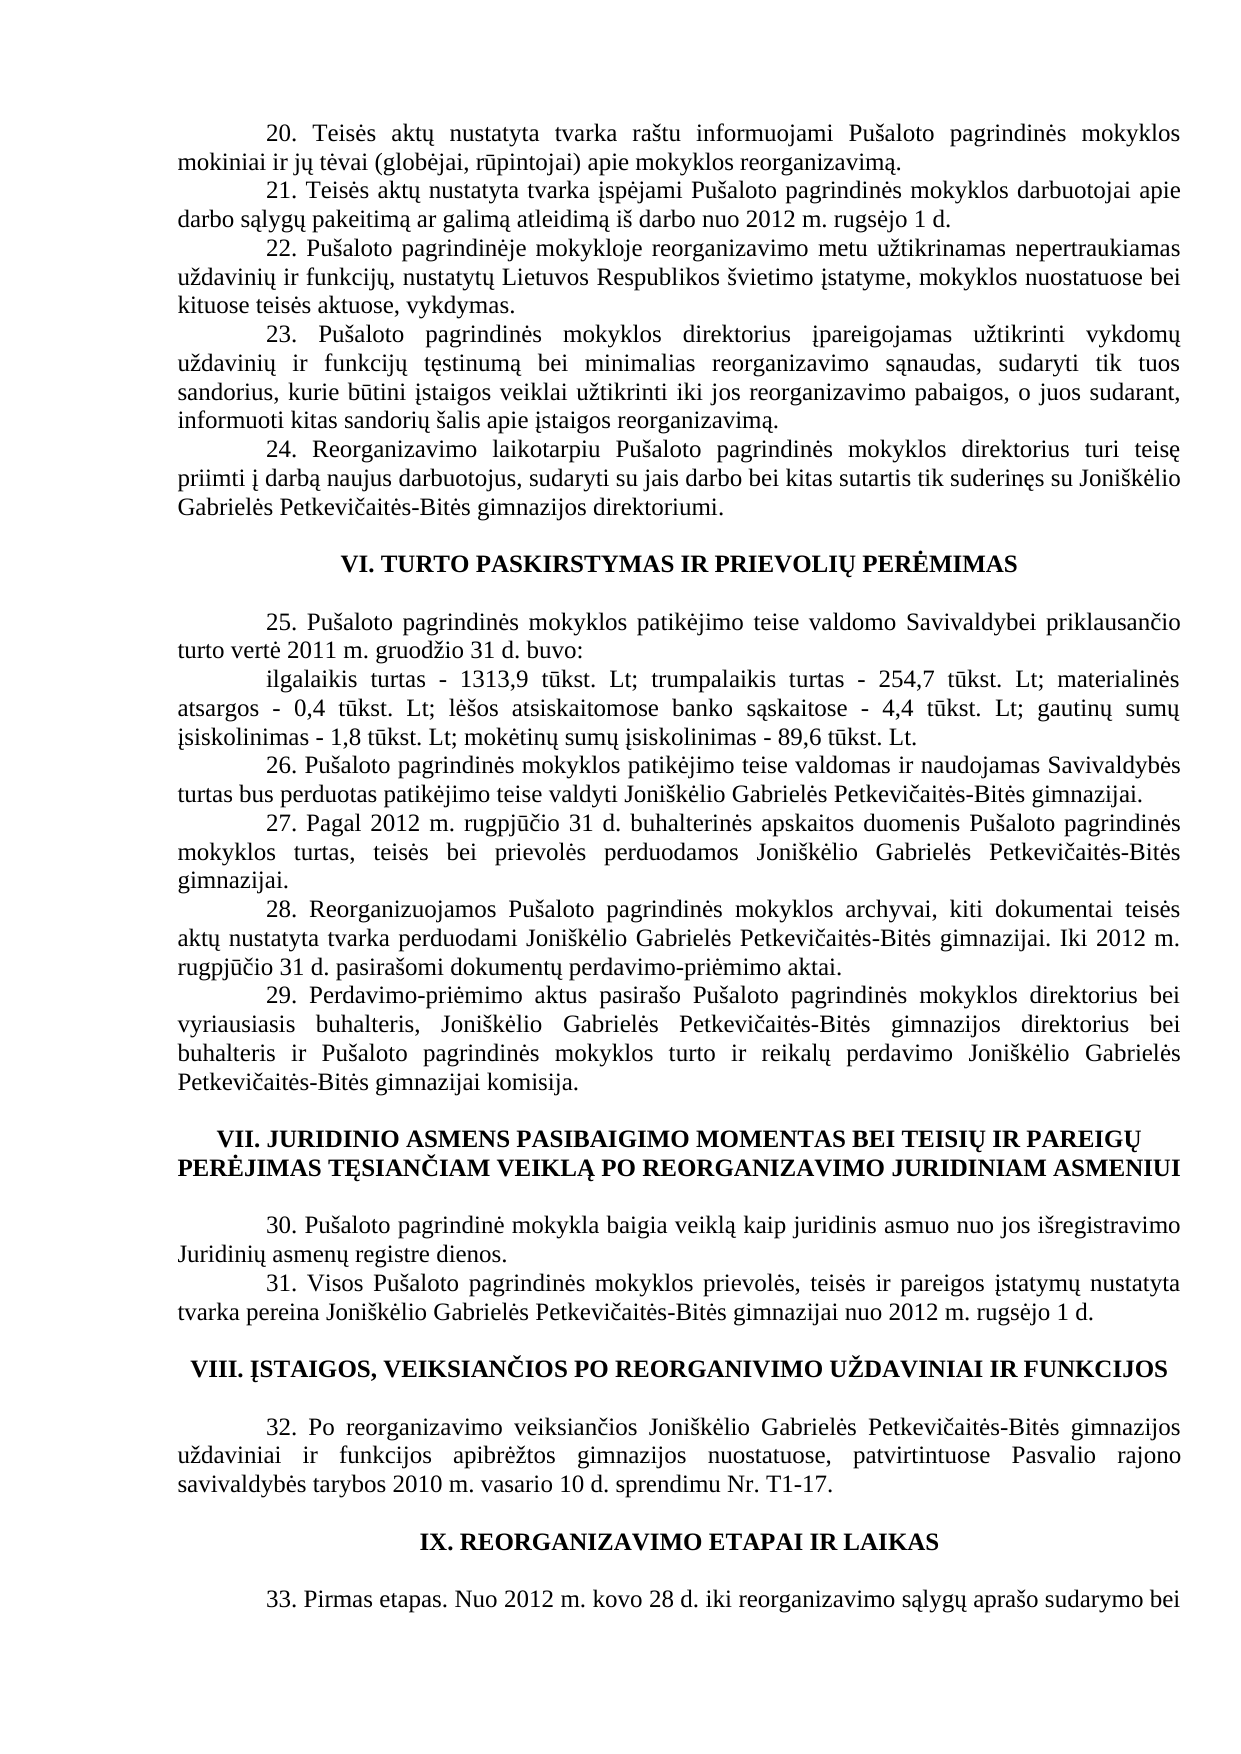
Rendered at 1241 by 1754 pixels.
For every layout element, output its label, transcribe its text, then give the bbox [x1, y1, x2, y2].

text 32. Po reorganizavimo veiksiančios Joniškėlio Gabrielės Petkevičaitės-Bitės gimnazijos uždaviniai ir funkcijos apibrėžtos gimnazijos nuostatuose, patvirtintuose Pasvalio rajono savivaldybės tarybos 2010 m. vasario 10 d. sprendimu Nr. T1-17. [177, 1412, 1181, 1498]
text 27. Pagal 2012 m. rugpjūčio 31 d. buhalterinės apskaitos duomenis Pušaloto pagrindinės mokyklos turtas, teisės bei prievolės perduodamos Joniškėlio Gabrielės Petkevičaitės-Bitės gimnazijai. [177, 808, 1181, 894]
text VI. TURTO PASKIRSTYMAS IR PRIEVOLIŲ PERĖMIMAS [177, 549, 1181, 578]
text 29. Perdavimo-priėmimo aktus pasirašo Pušaloto pagrindinės mokyklos direktorius bei vyriausiasis buhalteris, Joniškėlio Gabrielės Petkevičaitės-Bitės gimnazijos direktorius bei buhalteris ir Pušaloto pagrindinės mokyklos turto ir reikalų perdavimo Joniškėlio Gabrielės Petkevičaitės-Bitės gimnazijai komisija. [177, 981, 1181, 1096]
text 21. Teisės aktų nustatyta tvarka įspėjami Pušaloto pagrindinės mokyklos darbuotojai apie darbo sąlygų pakeitimą ar galimą atleidimą iš darbo nuo 2012 m. rugsėjo 1 d. [177, 176, 1181, 233]
text 24. Reorganizavimo laikotarpiu Pušaloto pagrindinės mokyklos direktorius turi teisę priimti į darbą naujus darbuotojus, sudaryti su jais darbo bei kitas sutartis tik suderinęs su Joniškėlio Gabrielės Petkevičaitės-Bitės gimnazijos direktoriumi. [177, 434, 1181, 521]
text 22. Pušaloto pagrindinėje mokykloje reorganizavimo metu užtikrinamas nepertraukiamas uždavinių ir funkcijų, nustatytų Lietuvos Respublikos švietimo įstatyme, mokyklos nuostatuose bei kituose teisės aktuose, vykdymas. [177, 233, 1181, 319]
text VIII. ĮSTAIGOS, VEIKSIANČIOS PO REORGANIVIMO UŽDAVINIAI IR FUNKCIJOS [177, 1354, 1181, 1383]
text 31. Visos Pušaloto pagrindinės mokyklos prievolės, teisės ir pareigos įstatymų nustatyta tvarka pereina Joniškėlio Gabrielės Petkevičaitės-Bitės gimnazijai nuo 2012 m. rugsėjo 1 d. [177, 1268, 1181, 1326]
text 23. Pušaloto pagrindinės mokyklos direktorius įpareigojamas užtikrinti vykdomų uždavinių ir funkcijų tęstinumą bei minimalias reorganizavimo sąnaudas, sudaryti tik tuos sandorius, kurie būtini įstaigos veiklai užtikrinti iki jos reorganizavimo pabaigos, o juos sudarant, informuoti kitas sandorių šalis apie įstaigos reorganizavimą. [177, 319, 1181, 434]
text 25. Pušaloto pagrindinės mokyklos patikėjimo teise valdomo Savivaldybei priklausančio turto vertė 2011 m. gruodžio 31 d. buvo: [177, 607, 1181, 664]
text ilgalaikis turtas - 1313,9 tūkst. Lt; trumpalaikis turtas - 254,7 tūkst. Lt; materialinės atsargos - 0,4 tūkst. Lt; lėšos atsiskaitomose banko sąskaitose - 4,4 tūkst. Lt; gautinų sumų įsiskolinimas - 1,8 tūkst. Lt; mokėtinų sumų įsiskolinimas - 89,6 tūkst. Lt. [177, 664, 1181, 751]
text 30. Pušaloto pagrindinė mokykla baigia veiklą kaip juridinis asmuo nuo jos išregistravimo Juridinių asmenų registre dienos. [177, 1211, 1181, 1268]
text 20. Teisės aktų nustatyta tvarka raštu informuojami Pušaloto pagrindinės mokyklos mokiniai ir jų tėvai (globėjai, rūpintojai) apie mokyklos reorganizavimą. [177, 118, 1181, 176]
text VII. JURIDINIO ASMENS PASIBAIGIMO MOMENTAS BEI TEISIŲ IR PAREIGŲ PERĖJIMAS TĘSIANČIAM VEIKLĄ PO REORGANIZAVIMO JURIDINIAM ASMENIUI [177, 1124, 1181, 1182]
text 26. Pušaloto pagrindinės mokyklos patikėjimo teise valdomas ir naudojamas Savivaldybės turtas bus perduotas patikėjimo teise valdyti Joniškėlio Gabrielės Petkevičaitės-Bitės gimnazijai. [177, 751, 1181, 808]
text 28. Reorganizuojamos Pušaloto pagrindinės mokyklos archyvai, kiti dokumentai teisės aktų nustatyta tvarka perduodami Joniškėlio Gabrielės Petkevičaitės-Bitės gimnazijai. Iki 2012 m. rugpjūčio 31 d. pasirašomi dokumentų perdavimo-priėmimo aktai. [177, 894, 1181, 981]
text 33. Pirmas etapas. Nuo 2012 m. kovo 28 d. iki reorganizavimo sąlygų aprašo sudarymo bei [177, 1584, 1181, 1613]
text IX. REORGANIZAVIMO ETAPAI IR LAIKAS [177, 1527, 1181, 1556]
